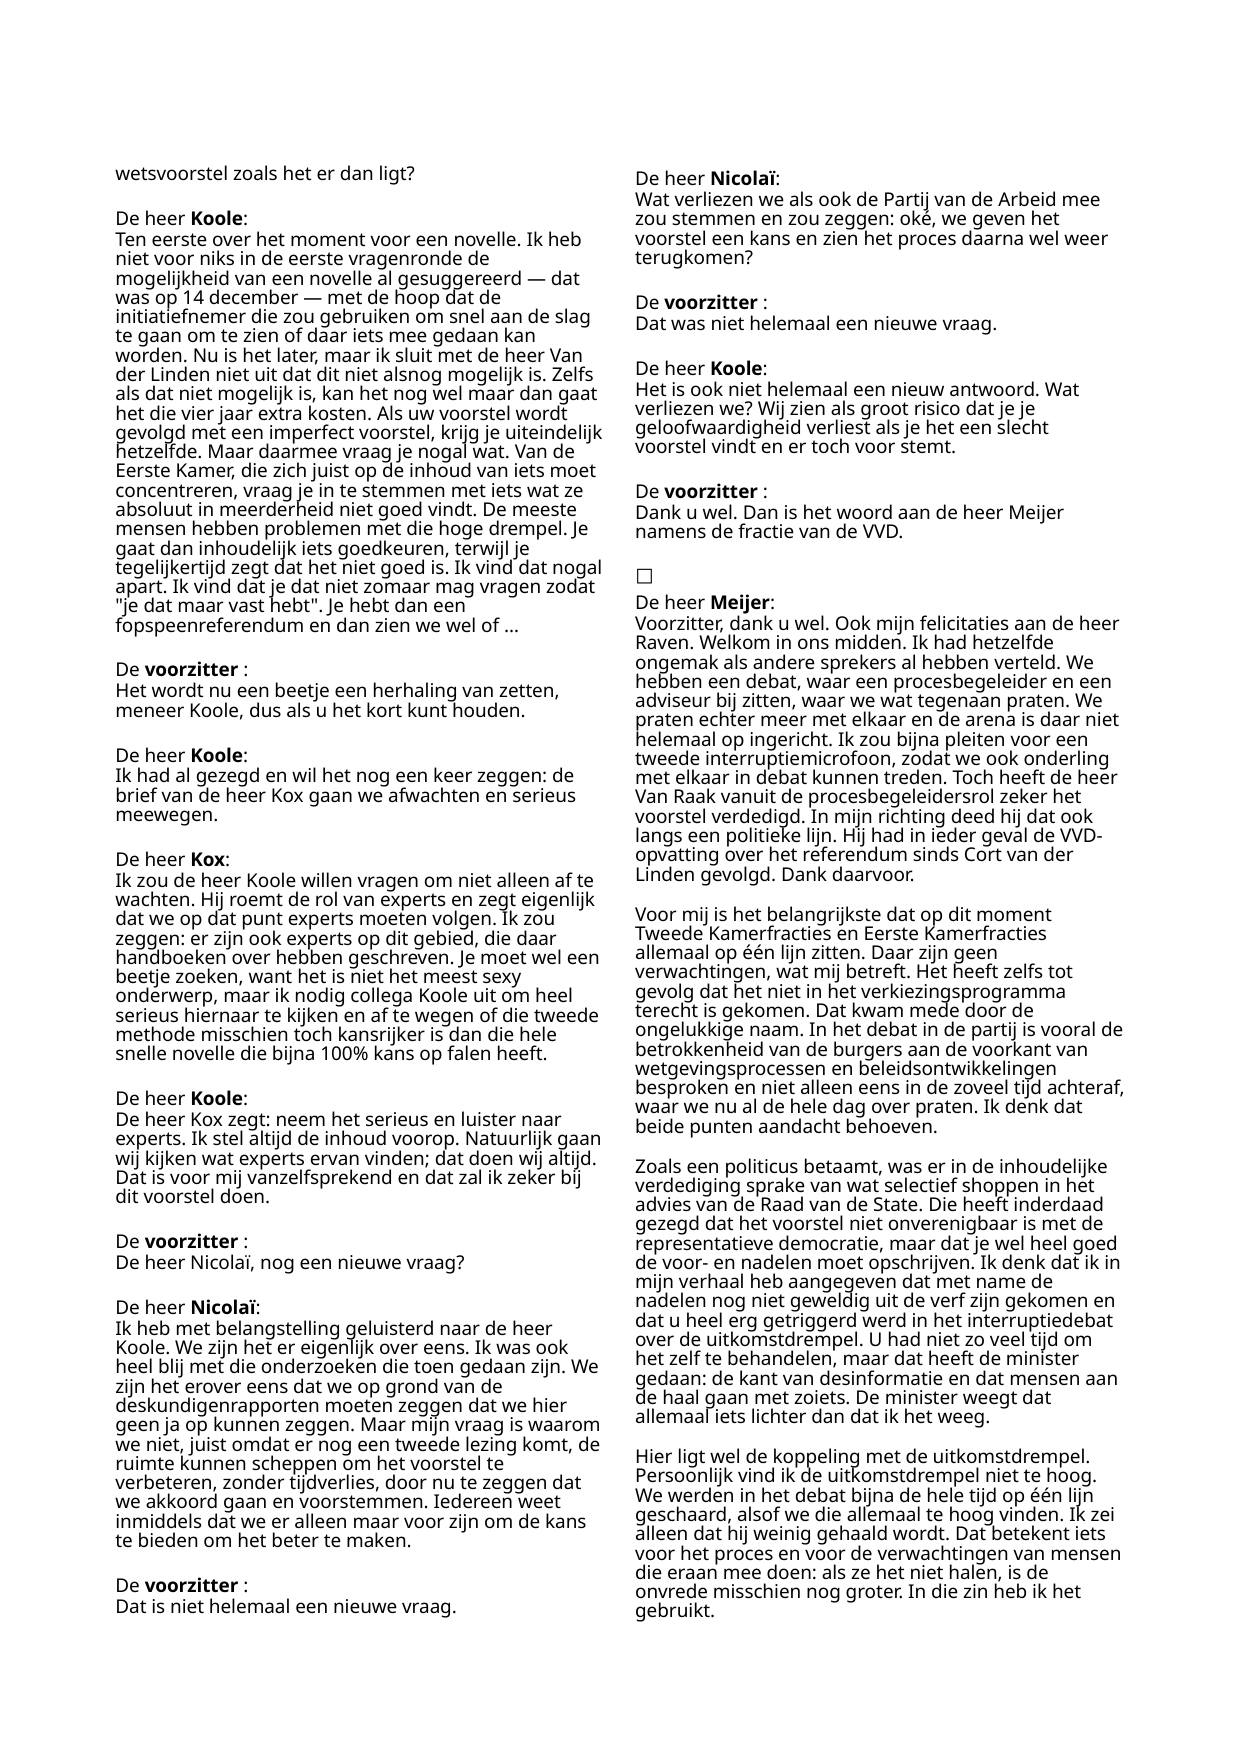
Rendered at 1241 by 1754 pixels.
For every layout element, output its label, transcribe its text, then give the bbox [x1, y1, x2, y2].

text Ten eerste over het moment voor een novelle. Ik heb niet voor niks in de eerste vragenronde de mogelijkheid van een novelle al gesuggereerd — dat was op 14 december — met de hoop dat de initiatiefnemer die zou gebruiken om snel aan de slag te gaan om te zien of daar iets mee gedaan kan worden. Nu is het later, maar ik sluit met de heer Van der Linden niet uit dat dit niet alsnog mogelijk is. Zelfs als dat niet mogelijk is, kan het nog wel maar dan gaat het die vier jaar extra kosten. Als uw voorstel wordt gevolgd met een imperfect voorstel, krijg je uiteindelijk hetzelfde. Maar daarmee vraag je nogal wat. Van de Eerste Kamer, die zich juist op de inhoud van iets moet concentreren, vraag je in te stemmen met iets wat ze absoluut in meerderheid niet goed vindt. De meeste mensen hebben problemen met die hoge drempel. Je gaat dan inhoudelijk iets goedkeuren, terwijl je tegelijkertijd zegt dat het niet goed is. Ik vind dat nogal apart. Ik vind dat je dat niet zomaar mag vragen zodat "je dat maar vast hebt". Je hebt dan een fopspeenreferendum en dan zien we wel of … [115, 231, 605, 636]
text De voorzitter : [635, 478, 1125, 504]
text De heer Nicolaï, nog een nieuwe vraag? [115, 1254, 605, 1273]
text Hier ligt wel de koppeling met de uitkomstdrempel. Persoonlijk vind ik de uitkomstdrempel niet te hoog. We werden in het debat bijna de hele tijd op één lijn geschaard, alsof we die allemaal te hoog vinden. Ik zei alleen dat hij weinig gehaald wordt. Dat betekent iets voor het proces en voor de verwachtingen van mensen die eraan mee doen: als ze het niet halen, is de onvrede misschien nog groter. In die zin heb ik het gebruikt. [635, 1448, 1125, 1622]
text De heer Koole: [115, 205, 605, 231]
text De heer Koole: [115, 1085, 605, 1111]
text Het is ook niet helemaal een nieuw antwoord. Wat verliezen we? Wij zien als groot risico dat je je geloofwaardigheid verliest als je het een slecht voorstel vindt en er toch voor stemt. [635, 381, 1125, 458]
text Zoals een politicus betaamt, was er in de inhoudelijke verdediging sprake van wat selectief shoppen in het advies van de Raad van de State. Die heeft inderdaad gezegd dat het voorstel niet onverenigbaar is met de representatieve democratie, maar dat je wel heel goed de voor- en nadelen moet opschrijven. Ik denk dat ik in mijn verhaal heb aangegeven dat met name de nadelen nog niet geweldig uit de verf zijn gekomen en dat u heel erg getriggerd werd in het interruptiedebat over de uitkomstdrempel. U had niet zo veel tijd om het zelf te behandelen, maar dat heeft de minister gedaan: de kant van desinformatie en dat mensen aan de haal gaan met zoiets. De minister weegt dat allemaal iets lichter dan dat ik het weeg. [635, 1158, 1125, 1427]
text Dank u wel. Dan is het woord aan de heer Meijer namens de fractie van de VVD. [635, 504, 1125, 543]
text De voorzitter : [115, 1228, 605, 1254]
text De heer Kox: [115, 846, 605, 872]
text De heer Nicolaï: [635, 165, 1125, 191]
text Dat is niet helemaal een nieuwe vraag. [115, 1598, 605, 1617]
text De voorzitter : [115, 1572, 605, 1598]
text wetsvoorstel zoals het er dan ligt? [115, 165, 605, 184]
text De heer Kox zegt: neem het serieus en luister naar experts. Ik stel altijd de inhoud voorop. Natuurlijk gaan wij kijken wat experts ervan vinden; dat doen wij altijd. Dat is voor mij vanzelfsprekend en dat zal ik zeker bij dit voorstel doen. [115, 1111, 605, 1207]
text De voorzitter : [635, 289, 1125, 315]
text ⬜ [635, 564, 1125, 589]
text De heer Nicolaï: [115, 1294, 605, 1320]
text De heer Meijer: [635, 589, 1125, 615]
text Ik zou de heer Koole willen vragen om niet alleen af te wachten. Hij roemt de rol van experts en zegt eigenlijk dat we op dat punt experts moeten volgen. Ik zou zeggen: er zijn ook experts op dit gebied, die daar handboeken over hebben geschreven. Je moet wel een beetje zoeken, want het is niet het meest sexy onderwerp, maar ik nodig collega Koole uit om heel serieus hiernaar te kijken en af te wegen of die tweede methode misschien toch kansrijker is dan die hele snelle novelle die bijna 100% kans op falen heeft. [115, 872, 605, 1064]
text Ik had al gezegd en wil het nog een keer zeggen: de brief van de heer Kox gaan we afwachten en serieus meewegen. [115, 767, 605, 825]
text Ik heb met belangstelling geluisterd naar de heer Koole. We zijn het er eigenlijk over eens. Ik was ook heel blij met die onderzoeken die toen gedaan zijn. We zijn het erover eens dat we op grond van de deskundigenrapporten moeten zeggen dat we hier geen ja op kunnen zeggen. Maar mijn vraag is waarom we niet, juist omdat er nog een tweede lezing komt, de ruimte kunnen scheppen om het voorstel te verbeteren, zonder tijdverlies, door nu te zeggen dat we akkoord gaan en voorstemmen. Iedereen weet inmiddels dat we er alleen maar voor zijn om de kans te bieden om het beter te maken. [115, 1320, 605, 1551]
text De heer Koole: [115, 742, 605, 767]
text Dat was niet helemaal een nieuwe vraag. [635, 315, 1125, 334]
text De voorzitter : [115, 657, 605, 682]
text Voor mij is het belangrijkste dat op dit moment Tweede Kamerfracties en Eerste Kamerfracties allemaal op één lijn zitten. Daar zijn geen verwachtingen, wat mij betreft. Het heeft zelfs tot gevolg dat het niet in het verkiezingsprogramma terecht is gekomen. Dat kwam mede door de ongelukkige naam. In het debat in de partij is vooral de betrokkenheid van de burgers aan de voorkant van wetgevingsprocessen en beleidsontwikkelingen besproken en niet alleen eens in de zoveel tijd achteraf, waar we nu al de hele dag over praten. Ik denk dat beide punten aandacht behoeven. [635, 906, 1125, 1137]
text De heer Koole: [635, 355, 1125, 381]
text Wat verliezen we als ook de Partij van de Arbeid mee zou stemmen en zou zeggen: oké, we geven het voorstel een kans en zien het proces daarna wel weer terugkomen? [635, 191, 1125, 268]
text Voorzitter, dank u wel. Ook mijn felicitaties aan de heer Raven. Welkom in ons midden. Ik had hetzelfde ongemak als andere sprekers al hebben verteld. We hebben een debat, waar een procesbegeleider en een adviseur bij zitten, waar we wat tegenaan praten. We praten echter meer met elkaar en de arena is daar niet helemaal op ingericht. Ik zou bijna pleiten voor een tweede interruptiemicrofoon, zodat we ook onderling met elkaar in debat kunnen treden. Toch heeft de heer Van Raak vanuit de procesbegeleidersrol zeker het voorstel verdedigd. In mijn richting deed hij dat ook langs een politieke lijn. Hij had in ieder geval de VVD-opvatting over het referendum sinds Cort van der Linden gevolgd. Dank daarvoor. [635, 615, 1125, 885]
text Het wordt nu een beetje een herhaling van zetten, meneer Koole, dus als u het kort kunt houden. [115, 682, 605, 721]
